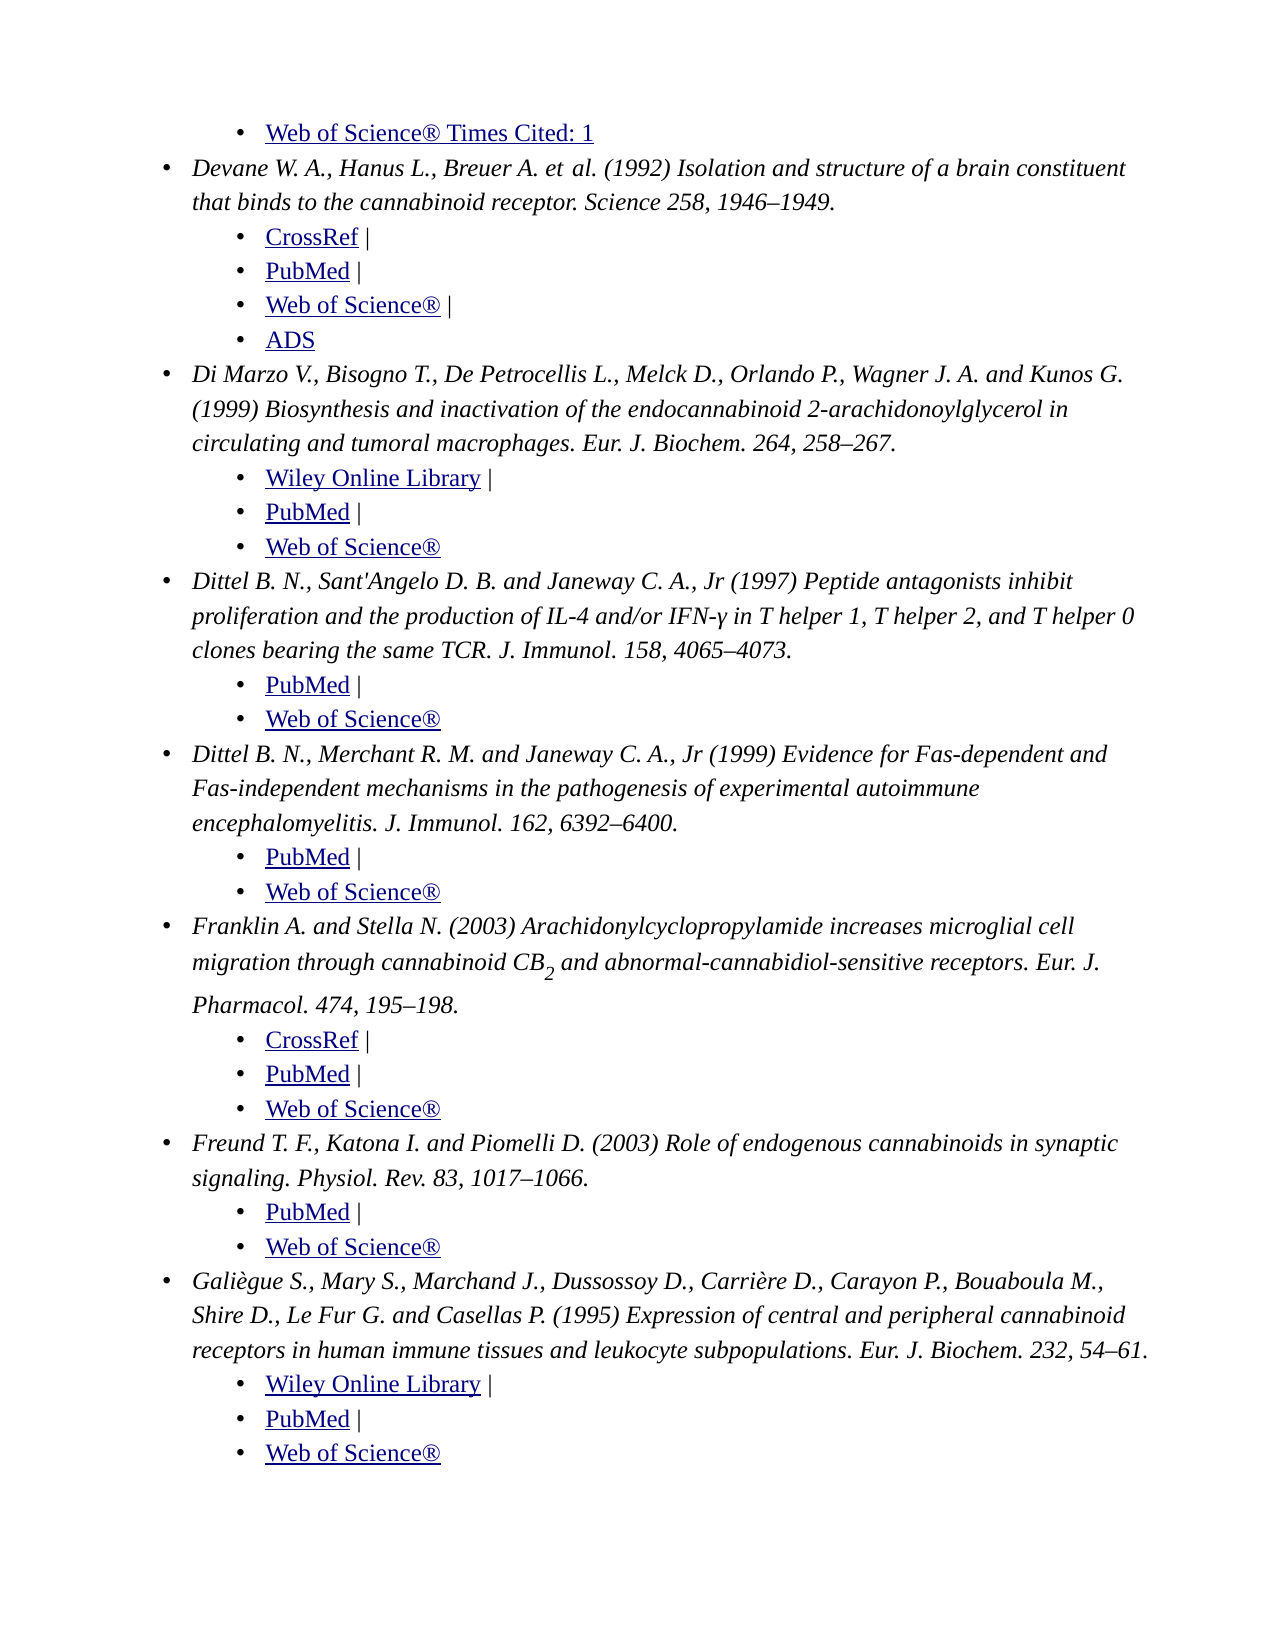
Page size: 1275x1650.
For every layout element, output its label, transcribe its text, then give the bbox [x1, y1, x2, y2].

list PubMed | [236, 256, 1157, 285]
list Wiley Online Library | [236, 1369, 1157, 1398]
list PubMed | [236, 1197, 1157, 1226]
list Web of Science® [236, 1232, 1157, 1260]
list Web of Science® [236, 1094, 1157, 1122]
list PubMed | [236, 497, 1157, 526]
list Devane W. A., Hanus L., Breuer A. et al. (1992) Isolation and structure of a brain constituent that binds to the cannabinoid receptor. Science 258, 1946–1949. [162, 153, 1157, 216]
list PubMed | [236, 842, 1157, 871]
list PubMed | [236, 1059, 1157, 1088]
list Galiègue S., Mary S., Marchand J., Dussossoy D., Carrière D., Carayon P., Bouaboula M., Shire D., Le Fur G. and Casellas P. (1995) Expression of central and peripheral cannabinoid receptors in human immune tissues and leukocyte subpopulations. Eur. J. Biochem. 232, 54–61. [162, 1266, 1157, 1364]
list Web of Science® | [236, 291, 1157, 319]
list Di Marzo V., Bisogno T., De Petrocellis L., Melck D., Orlando P., Wagner J. A. and Kunos G. (1999) Biosynthesis and inactivation of the endocannabinoid 2-arachidonoylglycerol in circulating and tumoral macrophages. Eur. J. Biochem. 264, 258–267. [162, 359, 1157, 457]
list PubMed | [236, 670, 1157, 698]
list Web of Science® [236, 1438, 1157, 1467]
list Web of Science® [236, 704, 1157, 733]
list PubMed | [236, 1404, 1157, 1433]
list Web of Science® [236, 532, 1157, 561]
list ADS [236, 325, 1157, 354]
list Franklin A. and Stella N. (2003) Arachidonylcyclopropylamide increases microglial cell migration through cannabinoid CB2 and abnormal-cannabidiol-sensitive receptors. Eur. J. Pharmacol. 474, 195–198. [162, 911, 1157, 1019]
list CrossRef | [236, 1025, 1157, 1053]
list CrossRef | [236, 222, 1157, 250]
list Wiley Online Library | [236, 463, 1157, 492]
list Dittel B. N., Merchant R. M. and Janeway C. A., Jr (1999) Evidence for Fas-dependent and Fas-independent mechanisms in the pathogenesis of experimental autoimmune encephalomyelitis. J. Immunol. 162, 6392–6400. [162, 739, 1157, 836]
list Web of Science® [236, 877, 1157, 905]
list Freund T. F., Katona I. and Piomelli D. (2003) Role of endogenous cannabinoids in synaptic signaling. Physiol. Rev. 83, 1017–1066. [162, 1128, 1157, 1191]
list Dittel B. N., Sant'Angelo D. B. and Janeway C. A., Jr (1997) Peptide antagonists inhibit proliferation and the production of IL-4 and/or IFN-γ in T helper 1, T helper 2, and T helper 0 clones bearing the same TCR. J. Immunol. 158, 4065–4073. [162, 566, 1157, 664]
list Web of Science® Times Cited: 1 [236, 118, 1157, 147]
